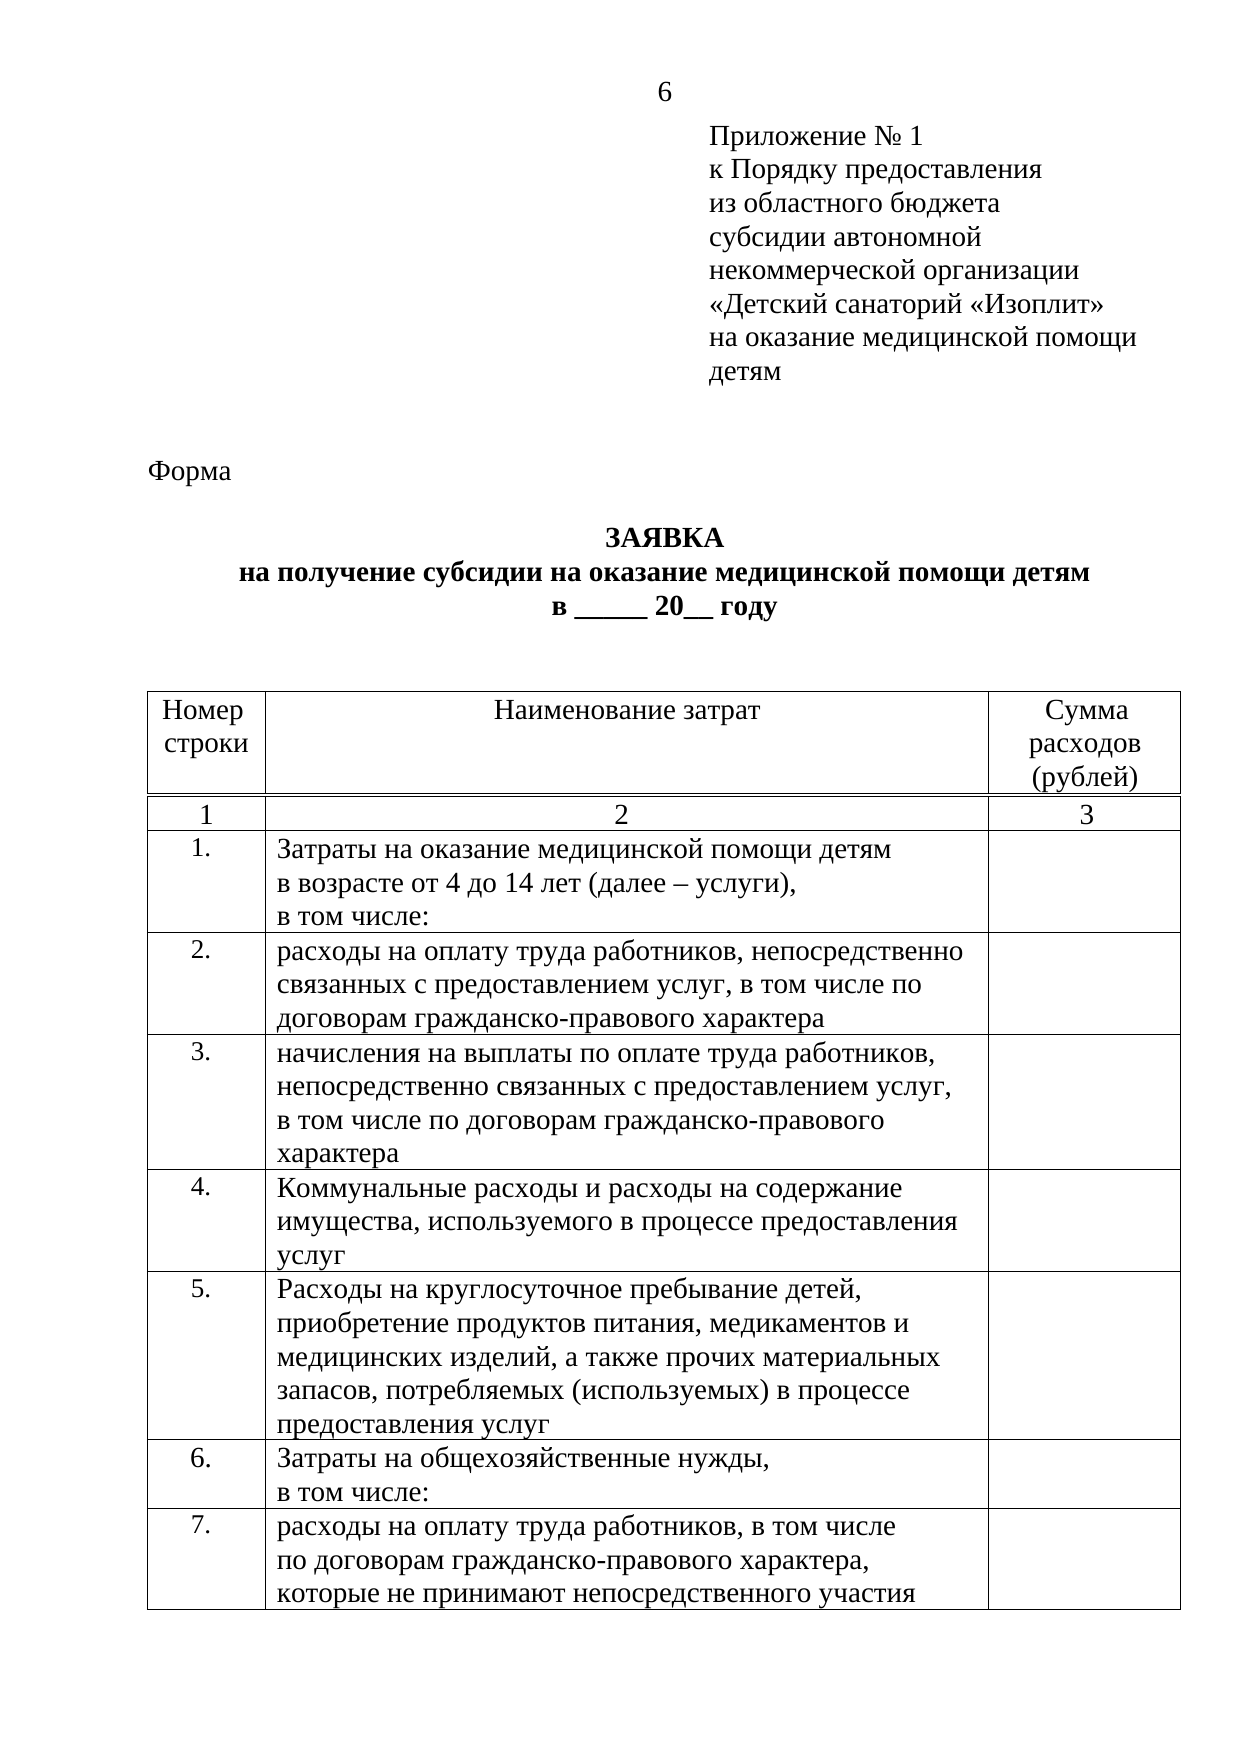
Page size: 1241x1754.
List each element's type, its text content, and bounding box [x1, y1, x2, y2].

table_header Сумма расходов (рублей) [989, 692, 1180, 792]
table_cell [989, 1509, 1180, 1609]
table_header 2 [266, 797, 988, 830]
table_cell [989, 933, 1180, 1034]
table_cell [989, 1440, 1180, 1507]
table_header Номер строки [148, 692, 265, 792]
table_cell 3. [148, 1035, 265, 1169]
text в _____ 20__ году [148, 588, 1181, 621]
table_cell [989, 1272, 1180, 1439]
text Форма [148, 453, 1181, 487]
table_cell Затраты на общехозяйственные нужды, в том числе: [266, 1440, 988, 1507]
table_cell начисления на выплаты по оплате труда работников, непосредственно связанных с предоставлением услуг, в том числе по договорам гражданско-правового характера [266, 1035, 988, 1169]
text ЗАЯВКА [148, 521, 1181, 554]
text субсидии автономной некоммерческой организации «Детский санаторий «Изоплит» на оказание медицинской помощи детям [709, 219, 1181, 386]
table_header 1 [148, 797, 265, 830]
text на получение субсидии на оказание медицинской помощи детям [148, 554, 1181, 588]
table_header Наименование затрат [266, 692, 988, 792]
text Приложение № 1 [709, 118, 1181, 152]
table_cell Расходы на круглосуточное пребывание детей, приобретение продуктов питания, медикаментов и медицинских изделий, а также прочих материальных запасов, потребляемых (используемых) в процессе предоставления услуг [266, 1272, 988, 1439]
table_cell [989, 1035, 1180, 1169]
table_header 3 [989, 797, 1180, 830]
table_cell расходы на оплату труда работников, непосредственно связанных с предоставлением услуг, в том числе по договорам гражданско-правового характера [266, 933, 988, 1034]
table_cell 1. [148, 831, 265, 932]
text к Порядку предоставления из областного бюджета [709, 152, 1181, 219]
table_cell расходы на оплату труда работников, в том числе по договорам гражданско-правового характера, которые не принимают непосредственного участия [266, 1509, 988, 1609]
table_cell Коммунальные расходы и расходы на содержание имущества, используемого в процессе предоставления услуг [266, 1170, 988, 1271]
table_cell 2. [148, 933, 265, 1034]
table_cell 4. [148, 1170, 265, 1271]
table_cell [989, 1170, 1180, 1271]
table_cell Затраты на оказание медицинской помощи детям в возрасте от 4 до 14 лет (далее – услуги), в том числе: [266, 831, 988, 932]
table_cell 6. [148, 1440, 265, 1507]
table_cell 7. [148, 1509, 265, 1609]
table_cell [989, 831, 1180, 932]
table_cell 5. [148, 1272, 265, 1439]
